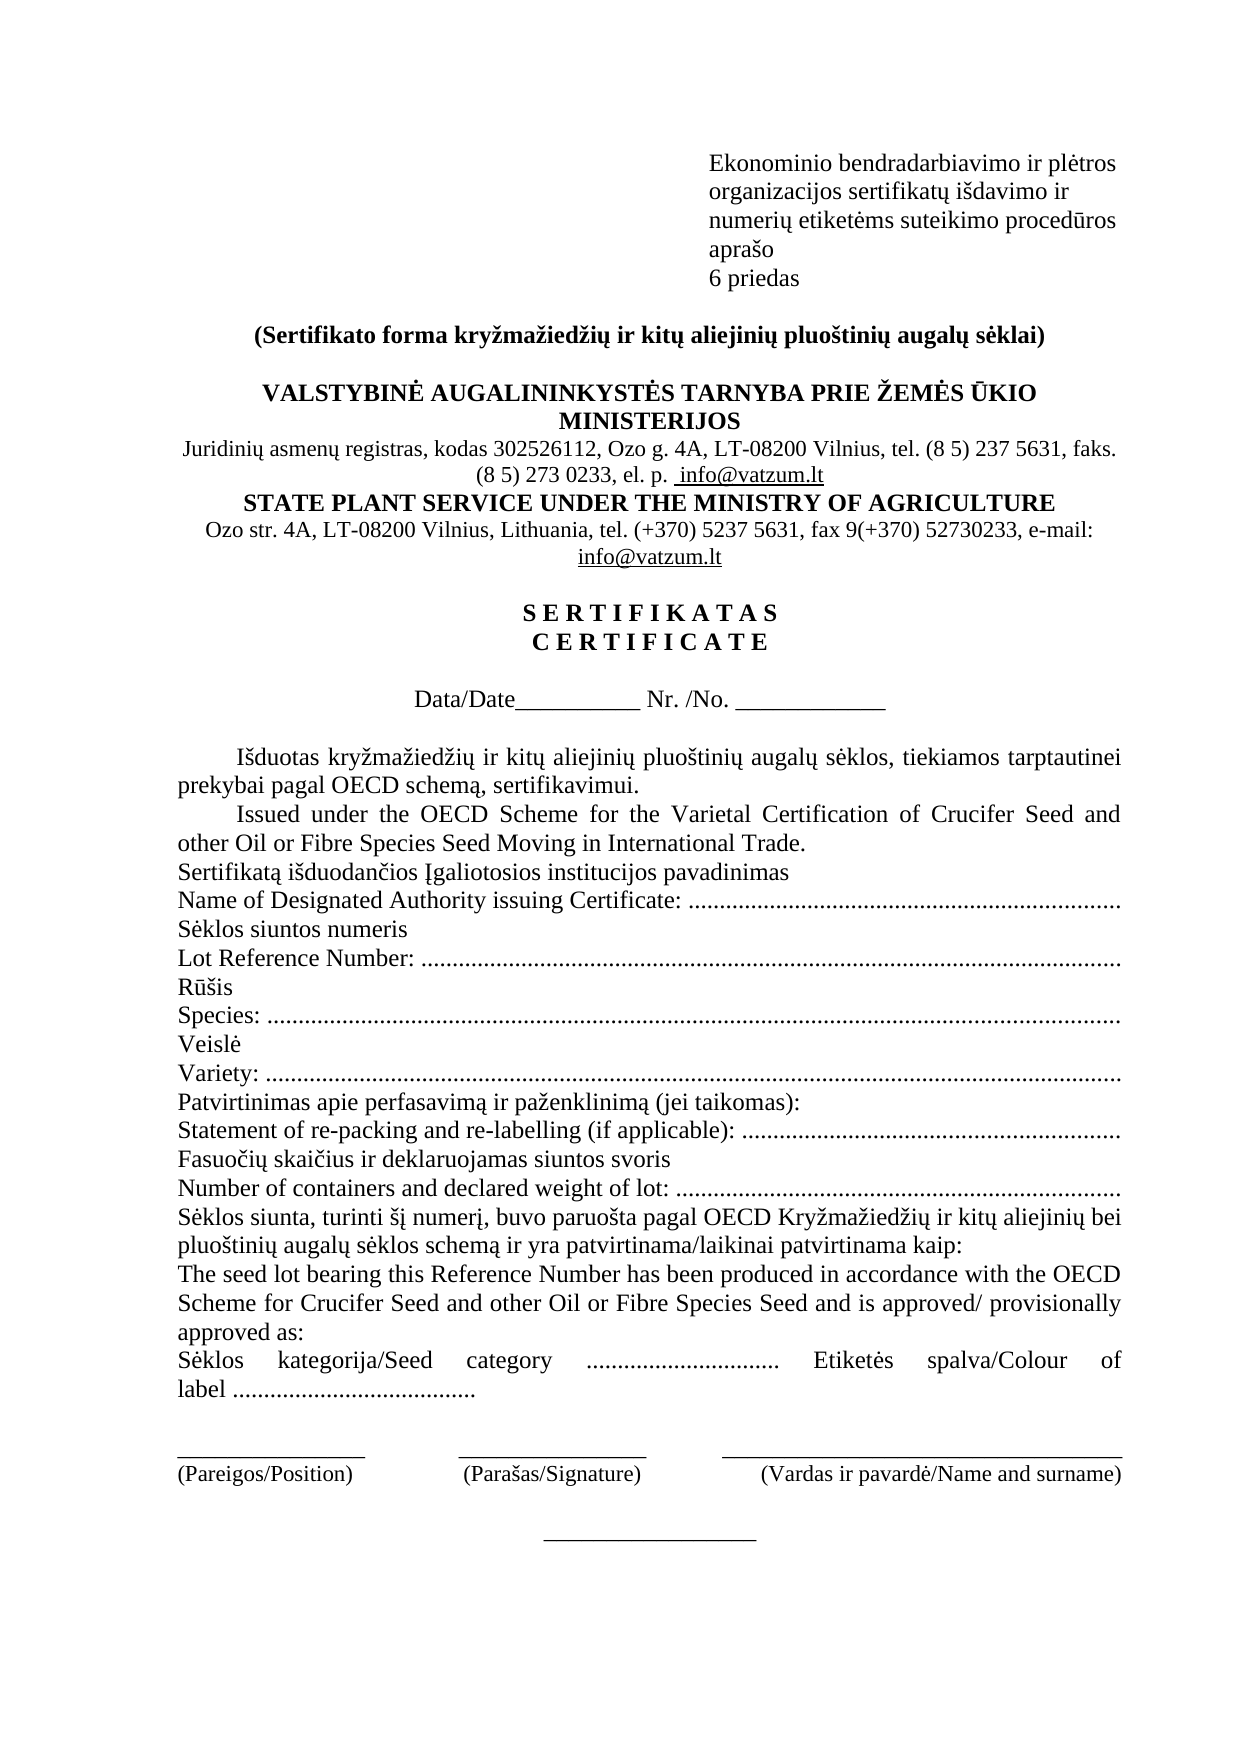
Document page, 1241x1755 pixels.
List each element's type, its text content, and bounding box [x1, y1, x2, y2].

text Ekonominio bendradarbiavimo ir plėtros [177, 148, 1122, 176]
text Species: [177, 1001, 1122, 1029]
text (Pareigos/Position) (Parašas/Signature) (Vardas ir pavardė/Name and surname) [177, 1461, 1122, 1487]
text Lot Reference Number: [177, 943, 1122, 972]
text Data/Date__________ Nr. /No. ____________ [177, 684, 1122, 713]
text Išduotas kryžmažiedžių ir kitų aliejinių pluoštinių augalų sėklos, tiekiamos tarptautinei prekybai pagal OECD schemą, sertifikavimui. [177, 742, 1122, 799]
text organizacijos sertifikatų išdavimo ir [177, 176, 1122, 205]
text Juridinių asmenų registras, kodas 302526112, Ozo g. 4A, LT-08200 Vilnius, tel. (8 5) 237 5631, faks. (8 5) 273 0233, el. p. info@vatzum.lt [177, 435, 1122, 488]
text _______________ _______________ ________________________________ [177, 1432, 1122, 1461]
text Ozo str. 4A, LT-08200 Vilnius, Lithuania, tel. (+370) 5237 5631, fax 9(+370) 52730233, e-mail: info@vatzum.lt [177, 517, 1122, 569]
text aprašo [177, 234, 1122, 263]
text Sėklos siunta, turinti šį numerį, buvo paruošta pagal OECD Kryžmažiedžių ir kitų aliejinių bei pluoštinių augalų sėklos schemą ir yra patvirtinama/laikinai patvirtinama kaip: [177, 1202, 1122, 1259]
text Sėklos kategorija/Seed category ............................... Etiketės spalva/Colour of label ....................................... [177, 1346, 1122, 1403]
text Rūšis [177, 972, 1122, 1001]
text Fasuočių skaičius ir deklaruojamas siuntos svoris [177, 1144, 1122, 1173]
text 6 priedas [177, 263, 1122, 291]
text Issued under the OECD Scheme for the Varietal Certification of Crucifer Seed and other Oil or Fibre Species Seed Moving in International Trade. [177, 799, 1122, 857]
text numerių etiketėms suteikimo procedūros [177, 205, 1122, 234]
text Patvirtinimas apie perfasavimą ir paženklinimą (jei taikomas): [177, 1087, 1122, 1116]
text Name of Designated Authority issuing Certificate: [177, 886, 1122, 914]
text CERTIFICATE [177, 627, 1122, 656]
text STATE PLANT SERVICE UNDER THE MINISTRY OF AGRICULTURE [177, 488, 1122, 517]
text Sėklos siuntos numeris [177, 914, 1122, 943]
text Veislė [177, 1029, 1122, 1058]
text VALSTYBINĖ AUGALININKYSTĖS TARNYBA PRIE ŽEMĖS ŪKIO MINISTERIJOS [177, 378, 1122, 435]
text SERTIFIKATAS [177, 598, 1122, 627]
text The seed lot bearing this Reference Number has been produced in accordance with the OECD Scheme for Crucifer Seed and other Oil or Fibre Species Seed and is approved/ provisionally approved as: [177, 1259, 1122, 1346]
text Sertifikatą išduodančios Įgaliotosios institucijos pavadinimas [177, 857, 1122, 886]
text Statement of re-packing and re-labelling (if applicable): [177, 1116, 1122, 1144]
text Variety: [177, 1058, 1122, 1087]
text Number of containers and declared weight of lot: [177, 1173, 1122, 1202]
text _________________ [177, 1516, 1122, 1544]
text (Sertifikato forma kryžmažiedžių ir kitų aliejinių pluoštinių augalų sėklai) [177, 320, 1122, 349]
